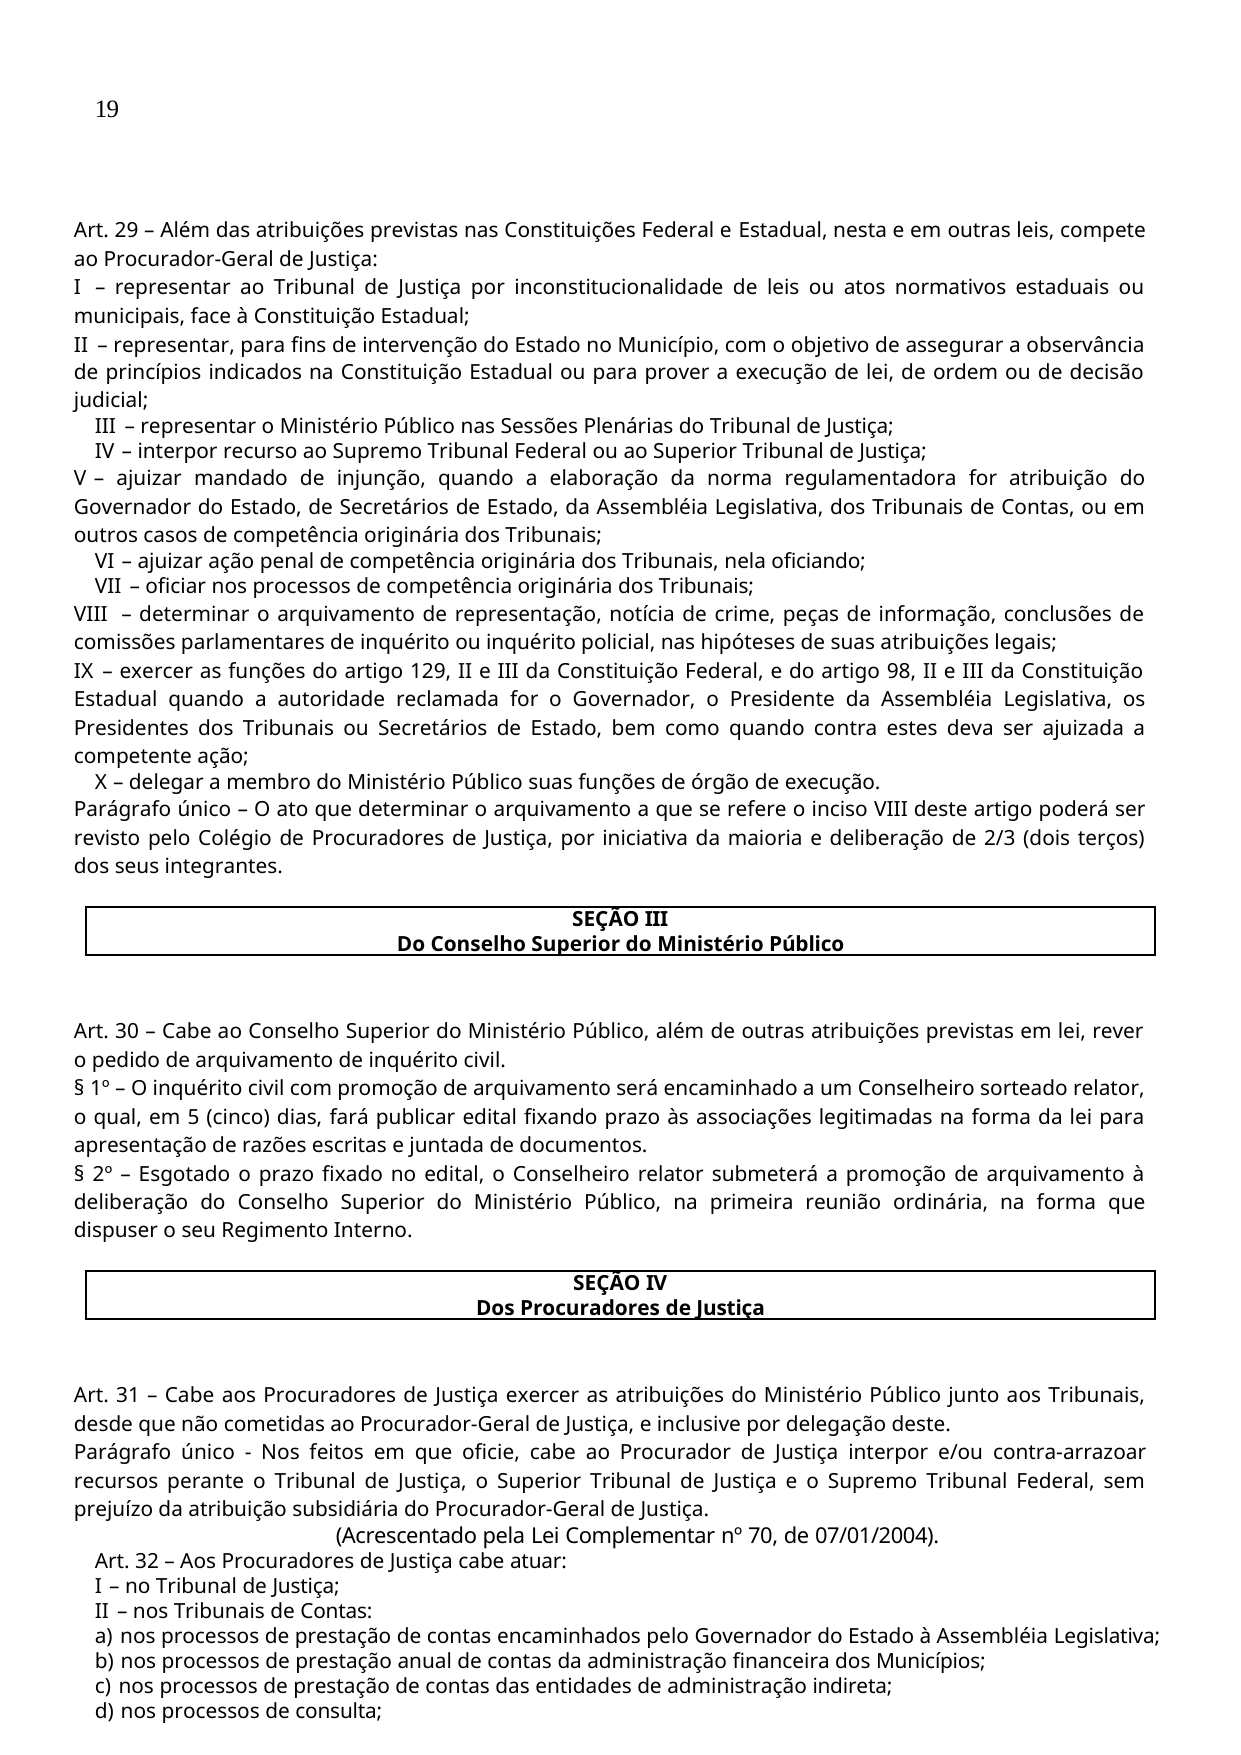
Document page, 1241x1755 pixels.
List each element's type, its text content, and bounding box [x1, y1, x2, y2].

list – exercer as funções do artigo 129, II e III da Constituição Federal, e do artigo 98, II e III da Constituição Estadual quando a autoridade reclamada for o Governador, o Presidente da Assembléia Legislativa, os Presidentes dos Tribunais ou Secretários de Estado, bem como quando contra estes deva ser ajuizada a competente ação; [74, 656, 1146, 770]
text Do Conselho Superior do Ministério Público [376, 931, 864, 954]
list – nos Tribunais de Contas: [94, 1598, 1167, 1623]
text § 1º – O inquérito civil com promoção de arquivamento será encaminhado a um Conselheiro sorteado relator, o qual, em 5 (cinco) dias, fará publicar edital fixando prazo às associações legitimadas na forma da lei para apresentação de razões escritas e juntada de documentos. [74, 1073, 1147, 1159]
subtitle (Acrescentado pela Lei Complementar nº 70, de 07/01/2004). [336, 1523, 1167, 1548]
text Parágrafo único – O ato que determinar o arquivamento a que se refere o inciso VIII deste artigo poderá ser revisto pelo Colégio de Procuradores de Justiça, por iniciativa da maioria e deliberação de 2/3 (dois terços) dos seus integrantes. [74, 794, 1147, 879]
list – ajuizar mandado de injunção, quando a elaboração da norma regulamentadora for atribuição do Governador do Estado, de Secretários de Estado, da Assembléia Legislativa, dos Tribunais de Contas, ou em outros casos de competência originária dos Tribunais; [74, 463, 1147, 549]
list – representar, para fins de intervenção do Estado no Município, com o objetivo de assegurar a observância de princípios indicados na Constituição Estadual ou para prover a execução de lei, de ordem ou de decisão judicial; [74, 330, 1146, 413]
list nos processos de prestação anual de contas da administração financeira dos Municípios; [94, 1648, 1167, 1673]
list – interpor recurso ao Supremo Tribunal Federal ou ao Superior Tribunal de Justiça; [94, 438, 1167, 463]
text Parágrafo único - Nos feitos em que oficie, cabe ao Procurador de Justiça interpor e/ou contra-arrazoar recursos perante o Tribunal de Justiça, o Superior Tribunal de Justiça e o Supremo Tribunal Federal, sem prejuízo da atribuição subsidiária do Procurador-Geral de Justiça. [74, 1437, 1147, 1523]
list – ajuizar ação penal de competência originária dos Tribunais, nela oficiando; [94, 549, 1167, 574]
list – representar o Ministério Público nas Sessões Plenárias do Tribunal de Justiça; [94, 413, 1167, 438]
list – determinar o arquivamento de representação, notícia de crime, peças de informação, conclusões de comissões parlamentares de inquérito ou inquérito policial, nas hipóteses de suas atribuições legais; [74, 599, 1146, 656]
list – oficiar nos processos de competência originária dos Tribunais; [94, 574, 1167, 599]
text Art. 32 – Aos Procuradores de Justiça cabe atuar: [94, 1548, 1167, 1573]
text Dos Procuradores de Justiça [376, 1295, 864, 1318]
text SEÇÃO IV [390, 1272, 851, 1295]
list nos processos de prestação de contas encaminhados pelo Governador do Estado à Assembléia Legislativa; [94, 1623, 1167, 1648]
list – representar ao Tribunal de Justiça por inconstitucionalidade de leis ou atos normativos estaduais ou municipais, face à Constituição Estadual; [74, 272, 1146, 329]
text Art. 29 – Além das atribuições previstas nas Constituições Federal e Estadual, nesta e em outras leis, compete ao Procurador-Geral de Justiça: [74, 216, 1146, 272]
list – delegar a membro do Ministério Público suas funções de órgão de execução. [94, 770, 1167, 794]
text SEÇÃO III [390, 908, 851, 931]
text § 2º – Esgotado o prazo fixado no edital, o Conselheiro relator submeterá a promoção de arquivamento à deliberação do Conselho Superior do Ministério Público, na primeira reunião ordinária, na forma que dispuser o seu Regimento Interno. [74, 1159, 1147, 1244]
text Art. 30 – Cabe ao Conselho Superior do Ministério Público, além de outras atribuições previstas em lei, rever o pedido de arquivamento de inquérito civil. [74, 1017, 1146, 1073]
list nos processos de prestação de contas das entidades de administração indireta; [94, 1674, 1167, 1699]
list nos processos de consulta; [94, 1699, 1167, 1724]
list – no Tribunal de Justiça; [94, 1573, 1167, 1598]
text Art. 31 – Cabe aos Procuradores de Justiça exercer as atribuições do Ministério Público junto aos Tribunais, desde que não cometidas ao Procurador-Geral de Justiça, e inclusive por delegação deste. [74, 1381, 1146, 1437]
